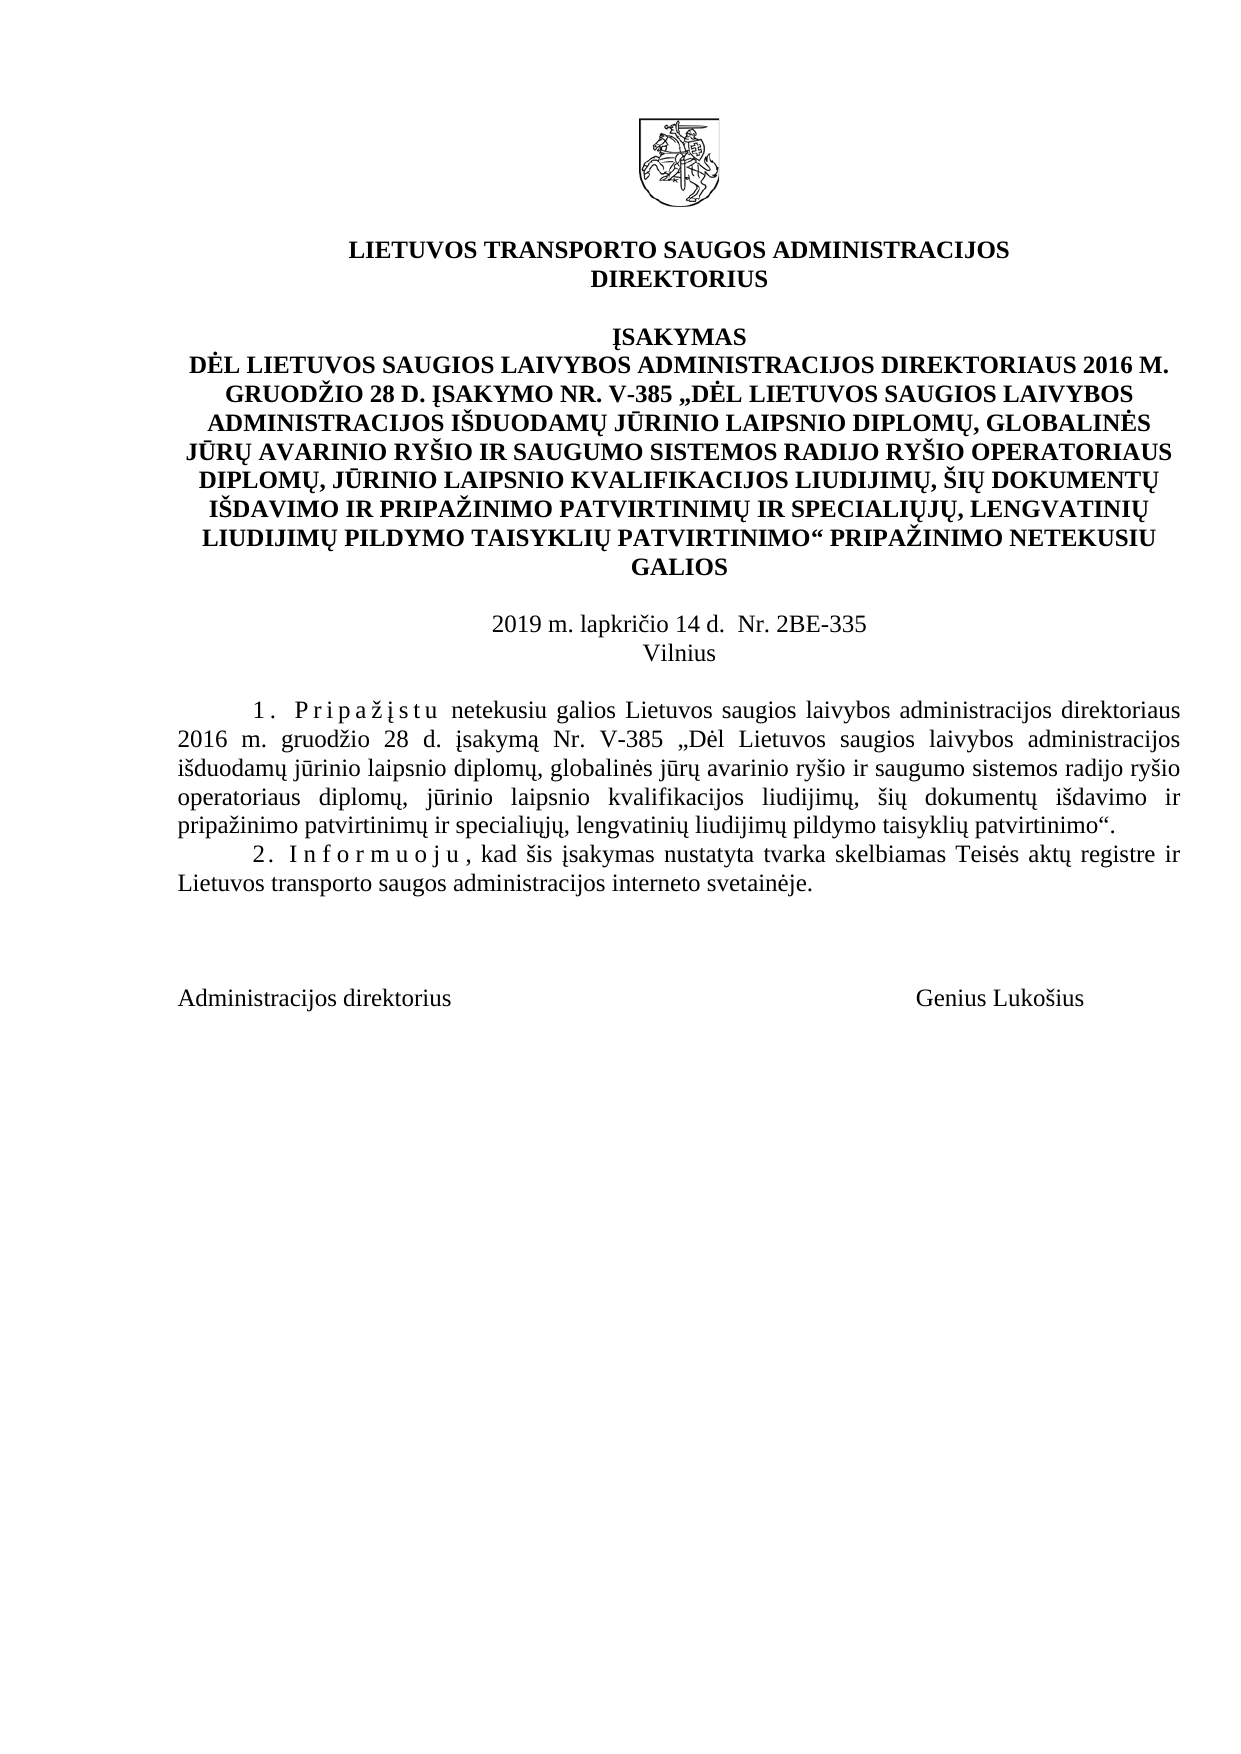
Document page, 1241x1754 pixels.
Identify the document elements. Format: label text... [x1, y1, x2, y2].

text 2. Informuoju, kad šis įsakymas nustatyta tvarka skelbiamas Teisės aktų registre ir Lietuvos transporto saugos administracijos interneto svetainėje. [177, 839, 1181, 897]
text ĮSAKYMAS [177, 322, 1181, 351]
text Administracijos direktorius Genius Lukošius [177, 983, 1181, 1012]
text LIETUVOS TRANSPORTO SAUGOS ADMINISTRACIJOS [177, 236, 1181, 264]
text Vilnius [177, 638, 1181, 667]
text DIREKTORIUS [177, 264, 1181, 293]
text 2019 m. lapkričio 14 d. Nr. 2BE-335 [177, 609, 1181, 638]
text DĖL LIETUVOS SAUGIOS LAIVYBOS ADMINISTRACIJOS DIREKTORIAUS 2016 M. GRUODŽIO 28 D. ĮSAKYMO NR. V-385 „DĖL LIETUVOS SAUGIOS LAIVYBOS ADMINISTRACIJOS IŠDUODAMŲ JŪRINIO LAIPSNIO DIPLOMŲ, GLOBALINĖS JŪRŲ AVARINIO RYŠIO IR SAUGUMO SISTEMOS RADIJO RYŠIO OPERATORIAUS DIPLOMŲ, JŪRINIO LAIPSNIO KVALIFIKACIJOS LIUDIJIMŲ, ŠIŲ DOKUMENTŲ IŠDAVIMO IR PRIPAŽINIMO PATVIRTINIMŲ IR SPECIALIŲJŲ, LENGVATINIŲ LIUDIJIMŲ PILDYMO TAISYKLIŲ PATVIRTINIMO“ PRIPAŽINIMO NETEKUSIU GALIOS [177, 351, 1181, 581]
text 1. Pripažįstu netekusiu galios Lietuvos saugios laivybos administracijos direktoriaus 2016 m. gruodžio 28 d. įsakymą Nr. V-385 „Dėl Lietuvos saugios laivybos administracijos išduodamų jūrinio laipsnio diplomų, globalinės jūrų avarinio ryšio ir saugumo sistemos radijo ryšio operatoriaus diplomų, jūrinio laipsnio kvalifikacijos liudijimų, šių dokumentų išdavimo ir pripažinimo patvirtinimų ir specialiųjų, lengvatinių liudijimų pildymo taisyklių patvirtinimo“. [177, 696, 1181, 839]
